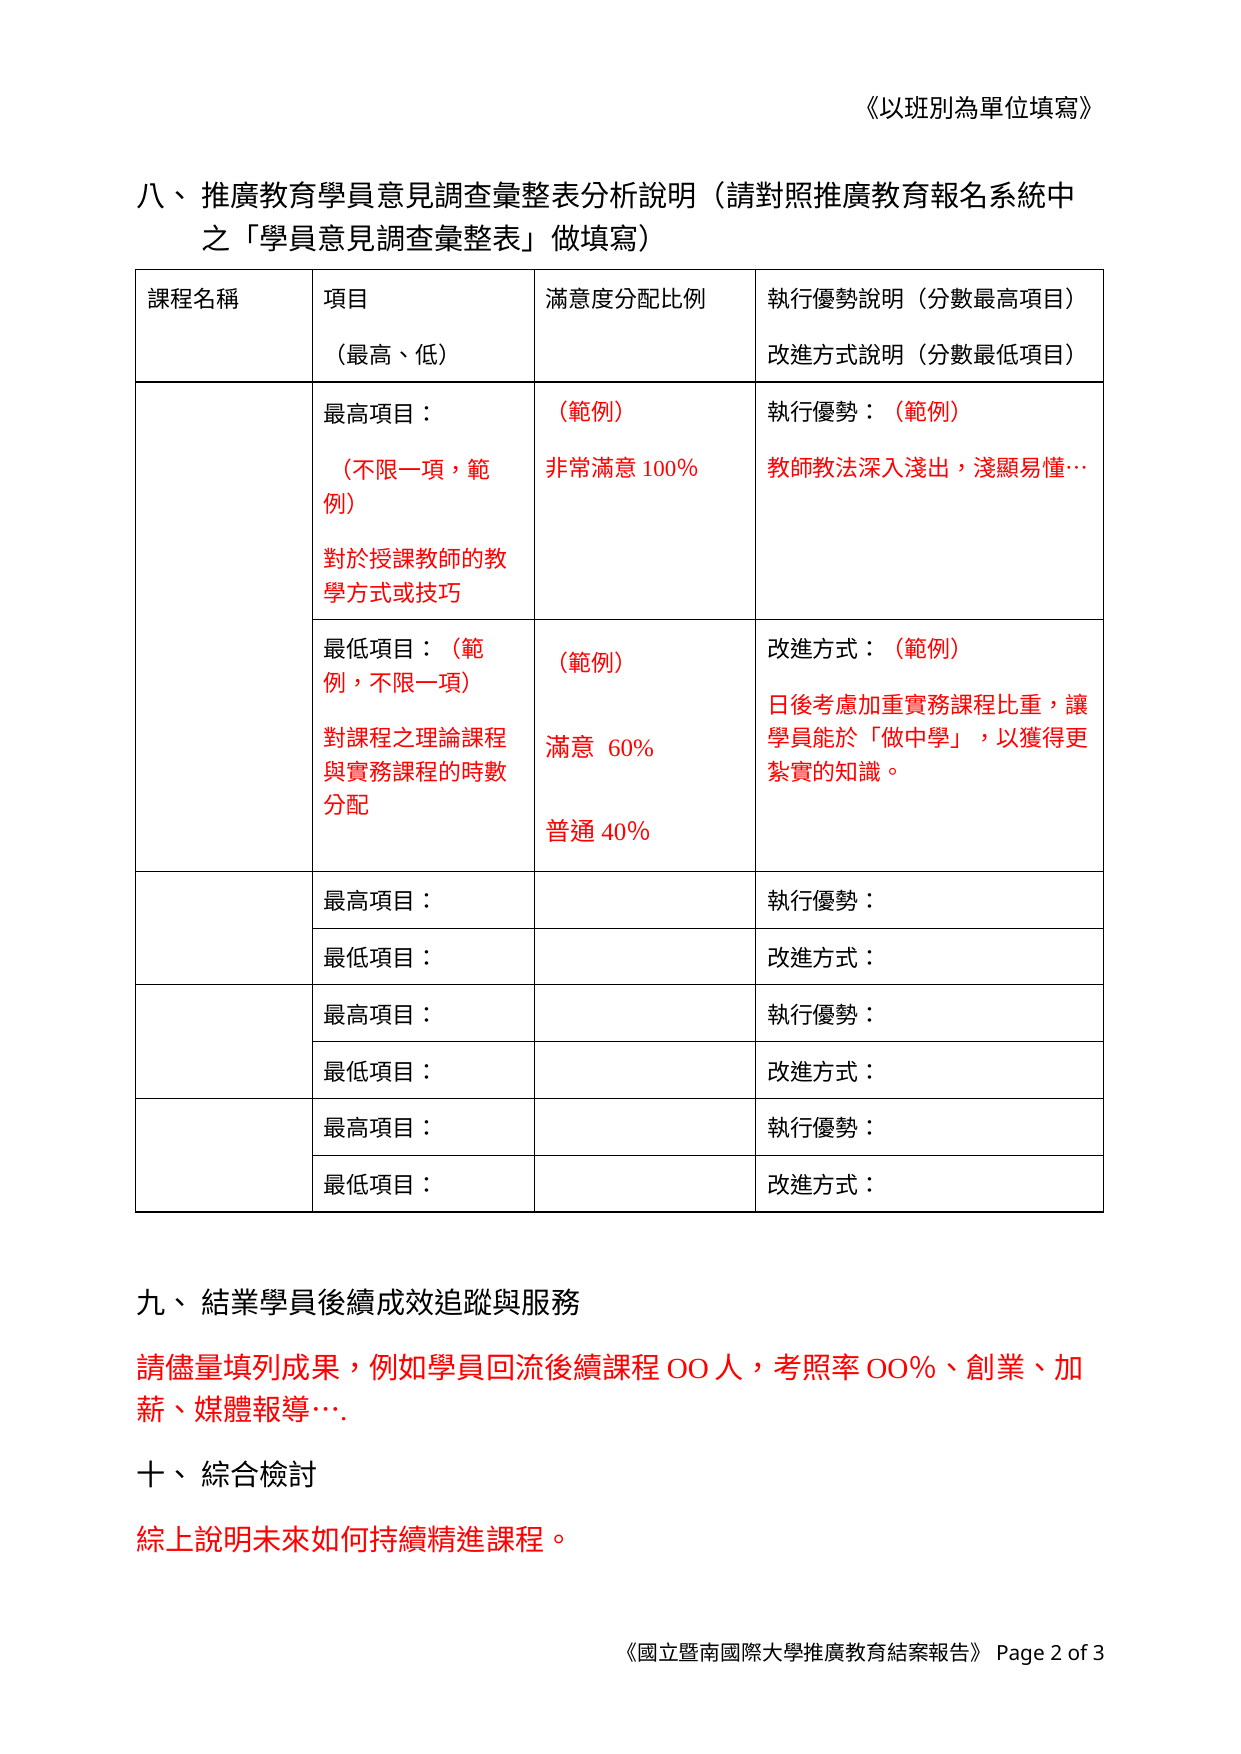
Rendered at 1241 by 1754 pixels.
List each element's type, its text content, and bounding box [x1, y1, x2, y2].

table_cell 執行優勢： [756, 872, 1103, 928]
list 結業學員後續成效追蹤與服務 [136, 1280, 1104, 1322]
list 推廣教育學員意見調查彙整表分析說明（請對照推廣教育報名系統中之「學員意見調查彙整表」做填寫） [136, 173, 1104, 258]
table_cell [535, 1099, 755, 1155]
table_cell 最高項目： （不限一項，範例） 對於授課教師的教學方式或技巧 [313, 383, 534, 619]
table_cell [136, 872, 312, 984]
table_cell [136, 383, 312, 871]
table_cell 最高項目： [313, 1099, 534, 1155]
table_cell 執行優勢： [756, 1099, 1103, 1155]
table_cell 最低項目： [313, 929, 534, 984]
table_cell 最低項目： [313, 1156, 534, 1211]
table_cell 改進方式： [756, 1042, 1103, 1098]
table_cell 最低項目： [313, 1042, 534, 1098]
table_cell [136, 985, 312, 1098]
table_cell 執行優勢：（範例） 教師教法深入淺出，淺顯易懂… [756, 383, 1103, 619]
text 請儘量填列成果，例如學員回流後續課程OO人，考照率OO％、創業、加薪、媒體報導…. [136, 1344, 1104, 1429]
table_cell [535, 1042, 755, 1098]
table_cell 最低項目：（範例，不限一項） 對課程之理論課程與實務課程的時數分配 [313, 620, 534, 871]
table_cell 改進方式： [756, 929, 1103, 984]
table_cell [535, 985, 755, 1041]
table_cell [535, 929, 755, 984]
table_cell [535, 872, 755, 928]
table_cell 改進方式：（範例） 日後考慮加重實務課程比重，讓學員能於「做中學」，以獲得更紮實的知識。 [756, 620, 1103, 871]
table_cell [136, 1099, 312, 1211]
table_cell 最高項目： [313, 985, 534, 1041]
list 綜合檢討 [136, 1452, 1104, 1494]
table_cell 執行優勢： [756, 985, 1103, 1041]
table_cell 最高項目： [313, 872, 534, 928]
table_header 項目 （最高、低） [313, 270, 534, 381]
table_header 執行優勢說明（分數最高項目） 改進方式說明（分數最低項目） [756, 270, 1103, 381]
table_header 滿意度分配比例 [535, 270, 755, 381]
table_cell （範例） 非常滿意100％ [535, 383, 755, 619]
table_cell 改進方式： [756, 1156, 1103, 1211]
text 綜上說明未來如何持續精進課程。 [136, 1516, 1104, 1559]
table_cell [535, 1156, 755, 1211]
table_cell （範例） 滿意 60% 普通 40％ [535, 620, 755, 871]
table_header 課程名稱 [136, 270, 312, 381]
